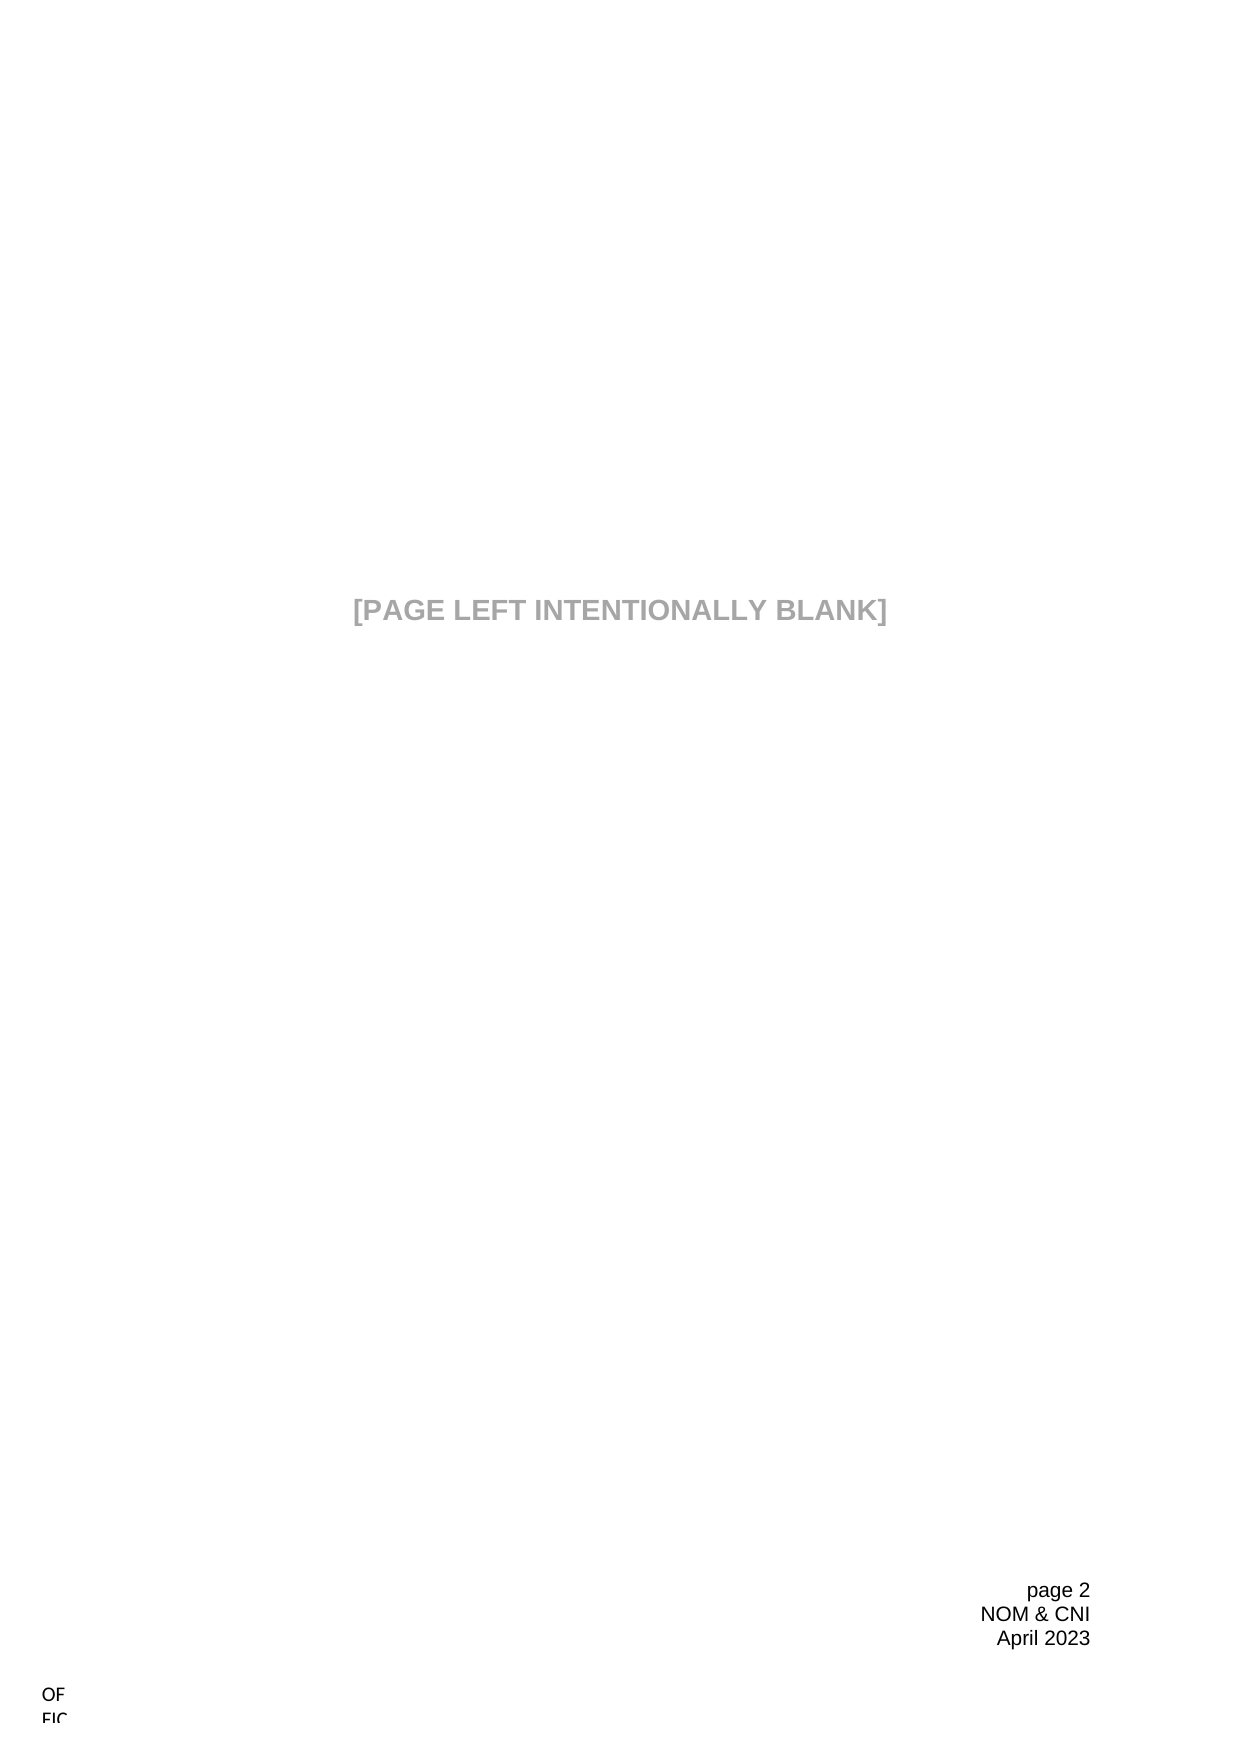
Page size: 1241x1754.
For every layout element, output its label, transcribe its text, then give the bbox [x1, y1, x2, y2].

text [PAGE LEFT INTENTIONALLY BLANK] [150, 592, 1090, 626]
